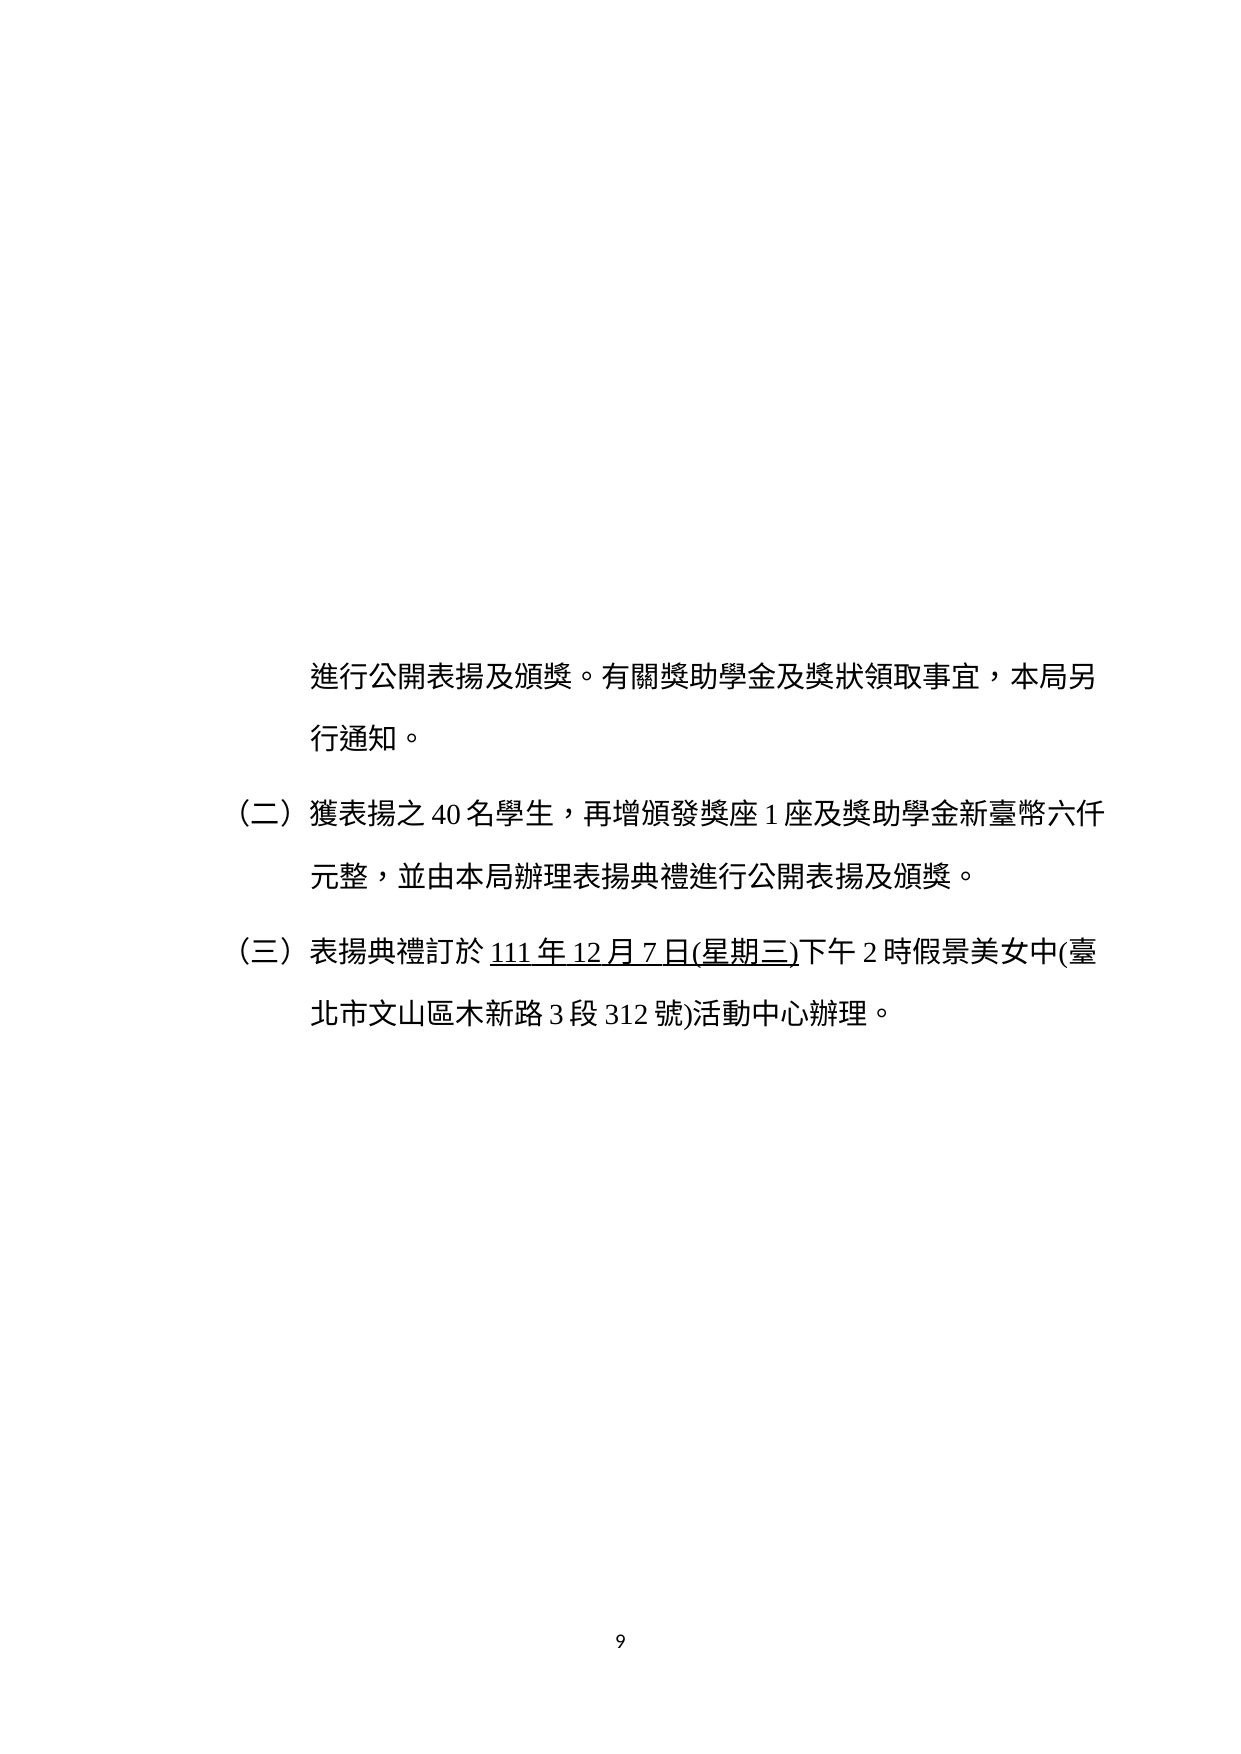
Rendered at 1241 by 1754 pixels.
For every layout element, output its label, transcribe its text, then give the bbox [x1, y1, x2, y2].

text （三）表揚典禮訂於111年12月7日(星期三)下午2時假景美女中(臺北市文山區木新路3段312號)活動中心辦理。 [221, 908, 1122, 1033]
text 進行公開表揚及頒獎。有關獎助學金及獎狀領取事宜，本局另行通知。 [221, 633, 1122, 758]
text （二）獲表揚之40名學生，再增頒發獎座1座及獎助學金新臺幣六仟元整，並由本局辦理表揚典禮進行公開表揚及頒獎。 [221, 770, 1122, 895]
